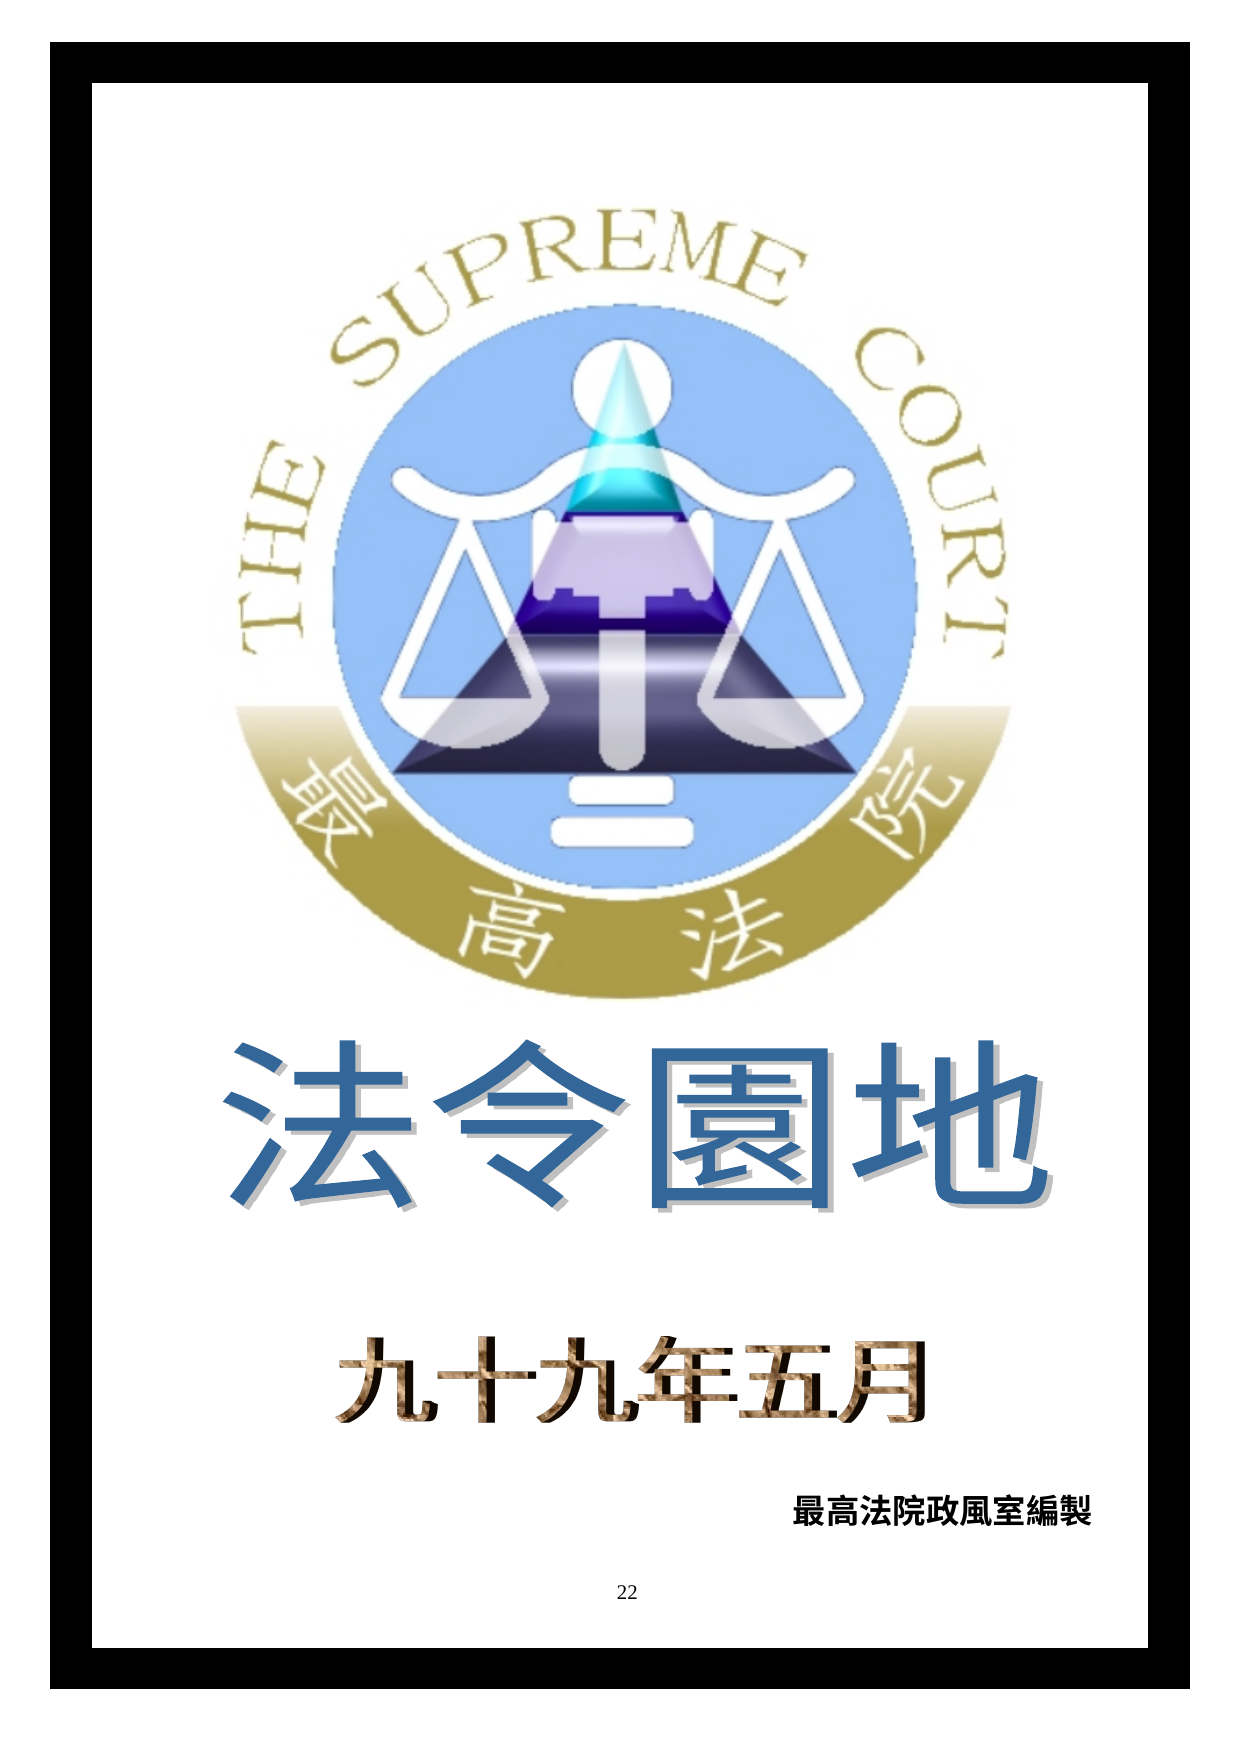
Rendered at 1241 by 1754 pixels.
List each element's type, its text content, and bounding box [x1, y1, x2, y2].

text 最高法院政風室編製 [148, 1485, 1092, 1533]
